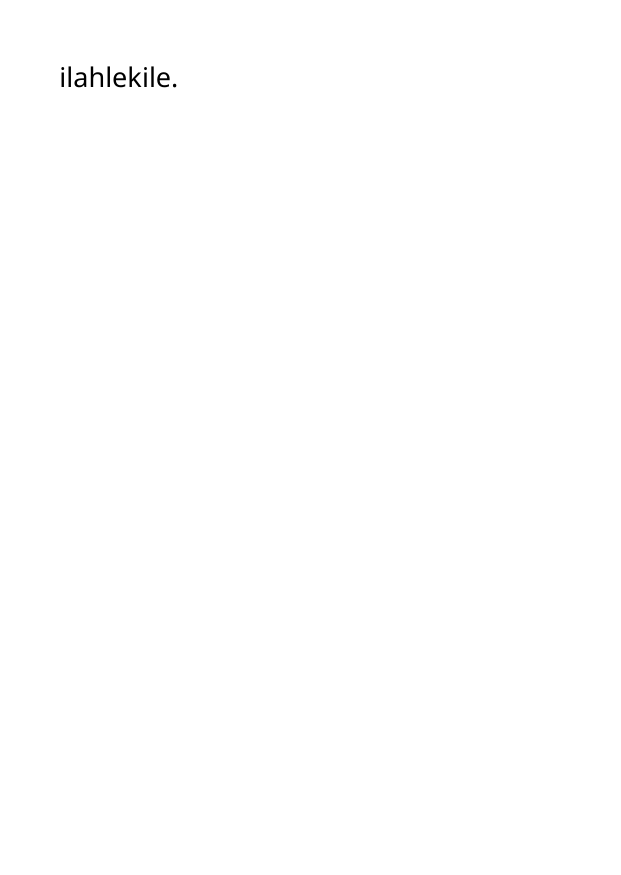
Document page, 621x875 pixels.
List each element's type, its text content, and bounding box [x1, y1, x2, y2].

text ilahlekile. [59, 59, 561, 96]
